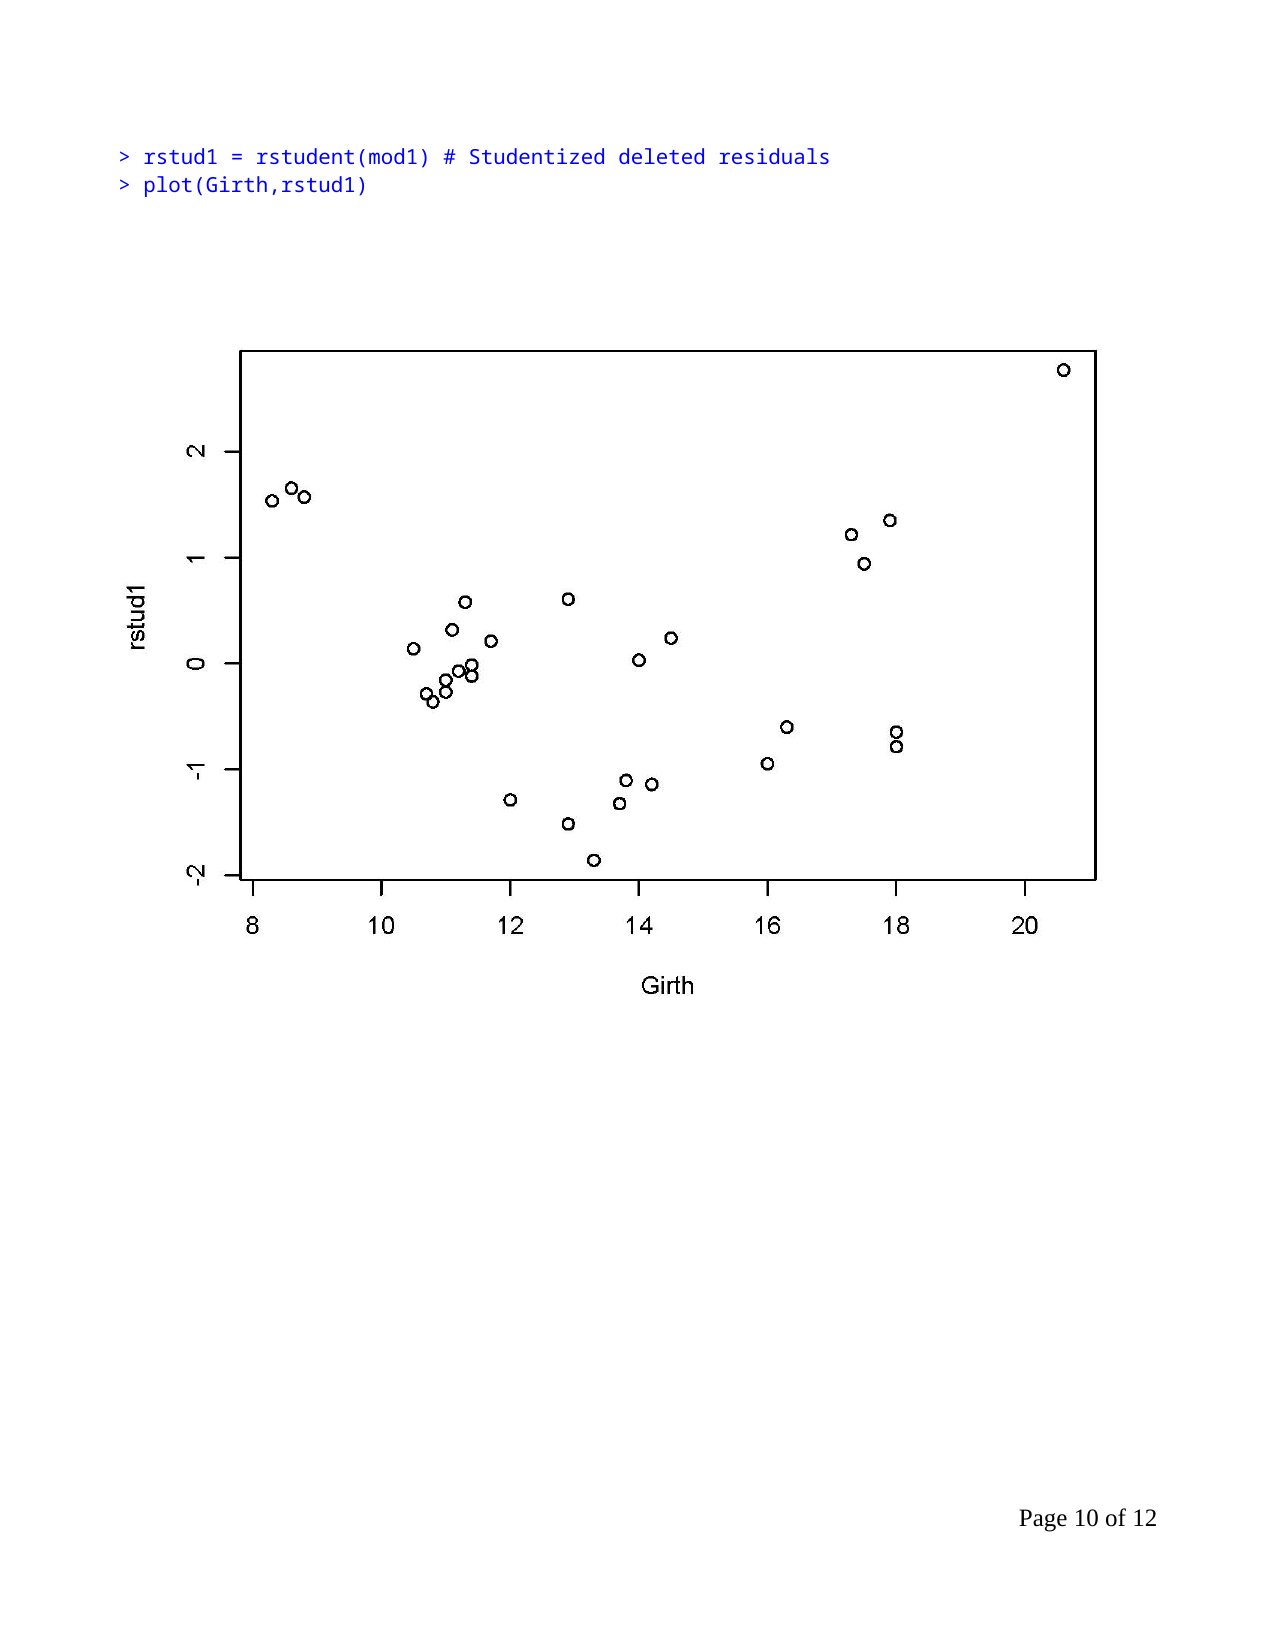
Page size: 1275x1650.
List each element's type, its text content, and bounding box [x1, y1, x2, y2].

picture [117, 227, 1158, 1033]
text > plot(Girth,rstud1) [118, 171, 1160, 199]
text > rstud1 = rstudent(mod1) # Studentized deleted residuals [118, 142, 1160, 171]
